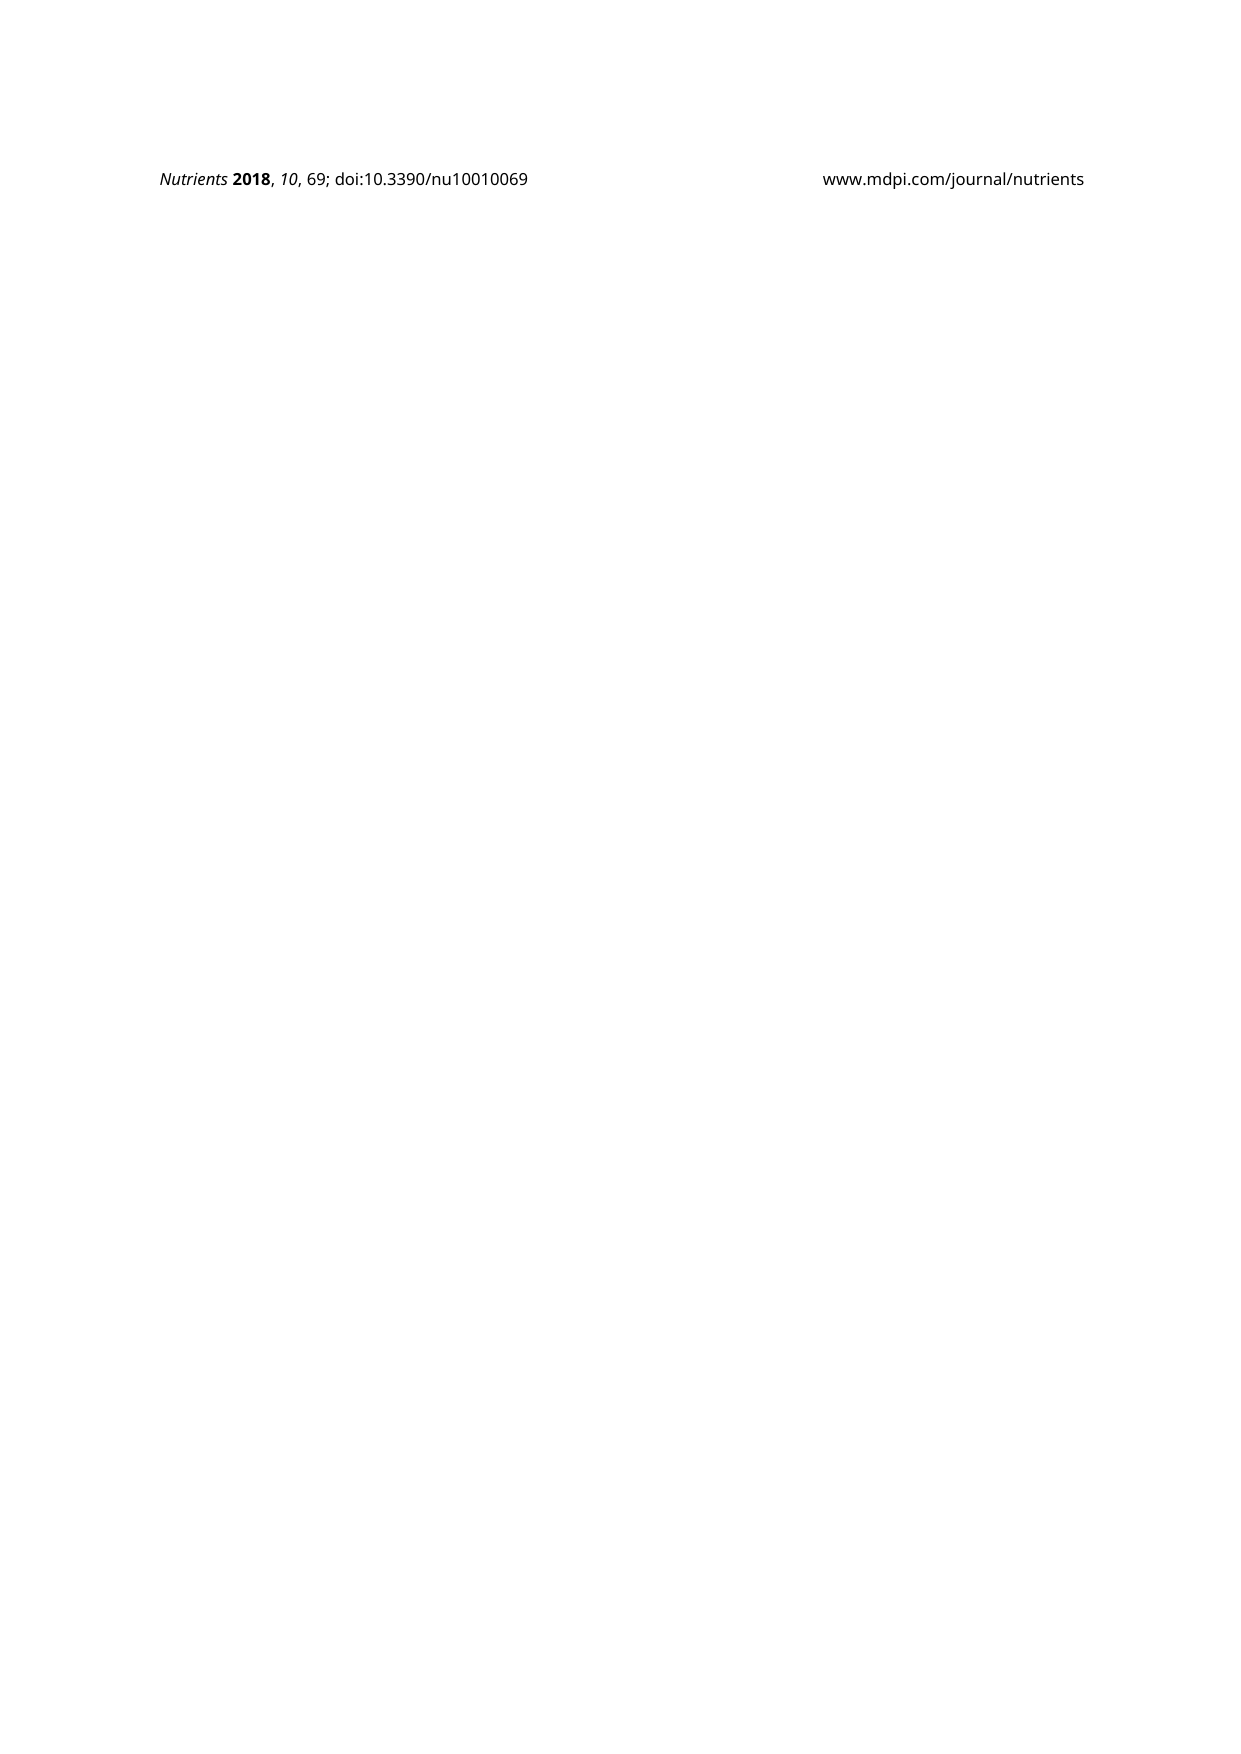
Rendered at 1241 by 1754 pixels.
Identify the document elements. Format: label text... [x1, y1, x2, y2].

text Nutrients 2018, 10, 69; doi:10.3390/nu10010069 www.mdpi.com/journal/nutrients [159, 168, 1096, 191]
